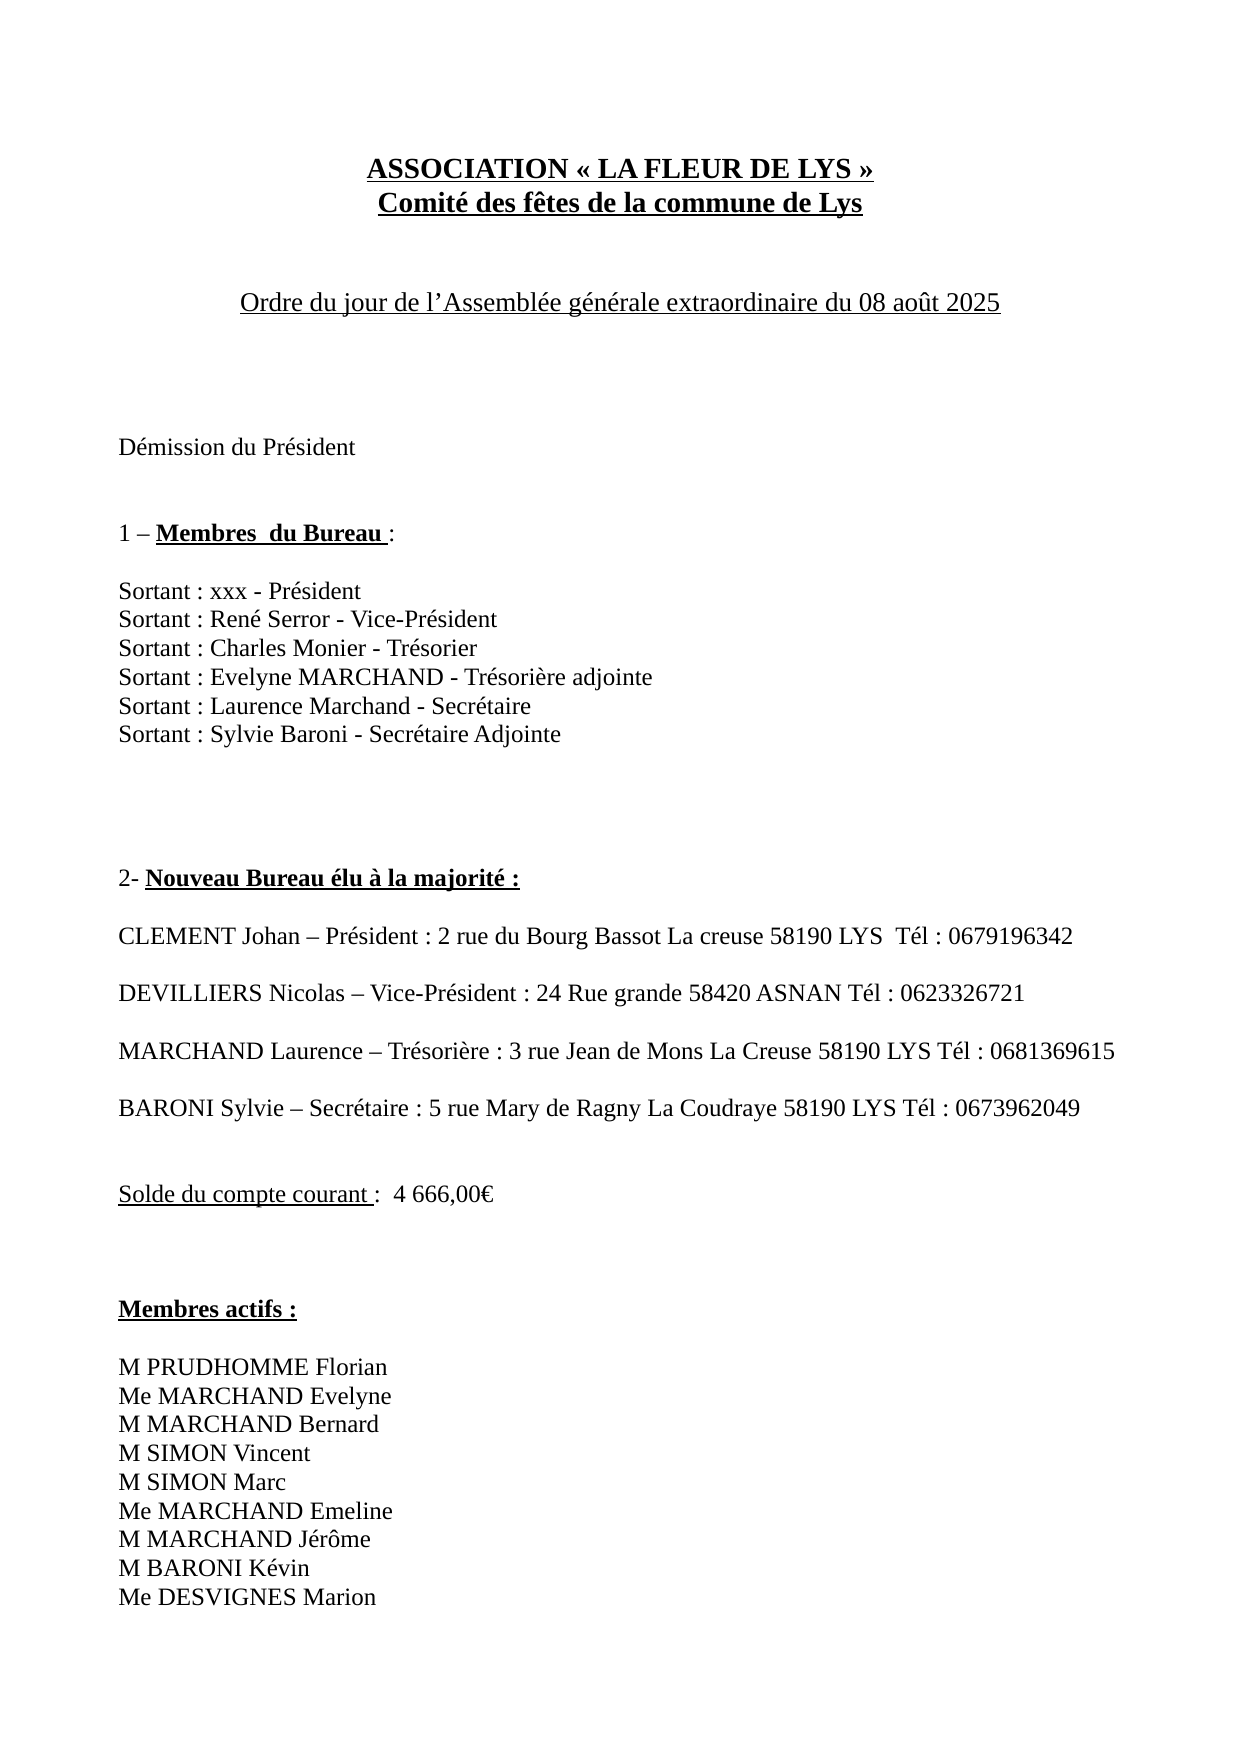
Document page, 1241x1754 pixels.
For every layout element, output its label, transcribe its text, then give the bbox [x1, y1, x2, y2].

text M BARONI Kévin [118, 1553, 1122, 1582]
text Sortant : Evelyne MARCHAND - Trésorière adjointe [118, 662, 1122, 691]
text M MARCHAND Bernard [118, 1409, 1122, 1438]
text Comité des fêtes de la commune de Lys [118, 185, 1122, 219]
text M PRUDHOMME Florian [118, 1352, 1122, 1381]
text Solde du compte courant : 4 666,00€ [118, 1179, 1122, 1208]
text DEVILLIERS Nicolas – Vice-Président : 24 Rue grande 58420 ASNAN Tél : 0623326721 [118, 978, 1122, 1007]
text Sortant : Charles Monier - Trésorier [118, 633, 1122, 662]
text Sortant : xxx - Président [118, 576, 1122, 604]
text M MARCHAND Jérôme [118, 1524, 1122, 1553]
text Sortant : Sylvie Baroni - Secrétaire Adjointe [118, 719, 1122, 748]
text Démission du Président [118, 432, 1122, 461]
text Membres actifs : [118, 1294, 1122, 1323]
text Sortant : René Serror - Vice-Président [118, 604, 1122, 633]
text Ordre du jour de l’Assemblée générale extraordinaire du 08 août 2025 [118, 286, 1122, 317]
text Me MARCHAND Emeline [118, 1496, 1122, 1524]
text CLEMENT Johan – Président : 2 rue du Bourg Bassot La creuse 58190 LYS Tél : 0679196342 [118, 921, 1122, 949]
text 1 – Membres du Bureau : [118, 518, 1122, 547]
text Me MARCHAND Evelyne [118, 1381, 1122, 1409]
text M SIMON Vincent [118, 1438, 1122, 1467]
text 2- Nouveau Bureau élu à la majorité : [118, 863, 1122, 892]
text Me DESVIGNES Marion [118, 1582, 1122, 1611]
text MARCHAND Laurence – Trésorière : 3 rue Jean de Mons La Creuse 58190 LYS Tél : 0681369615 [118, 1036, 1122, 1064]
text BARONI Sylvie – Secrétaire : 5 rue Mary de Ragny La Coudraye 58190 LYS Tél : 0673962049 [118, 1093, 1122, 1122]
text Sortant : Laurence Marchand - Secrétaire [118, 691, 1122, 719]
text M SIMON Marc [118, 1467, 1122, 1496]
text ASSOCIATION « LA FLEUR DE LYS » [118, 152, 1122, 185]
